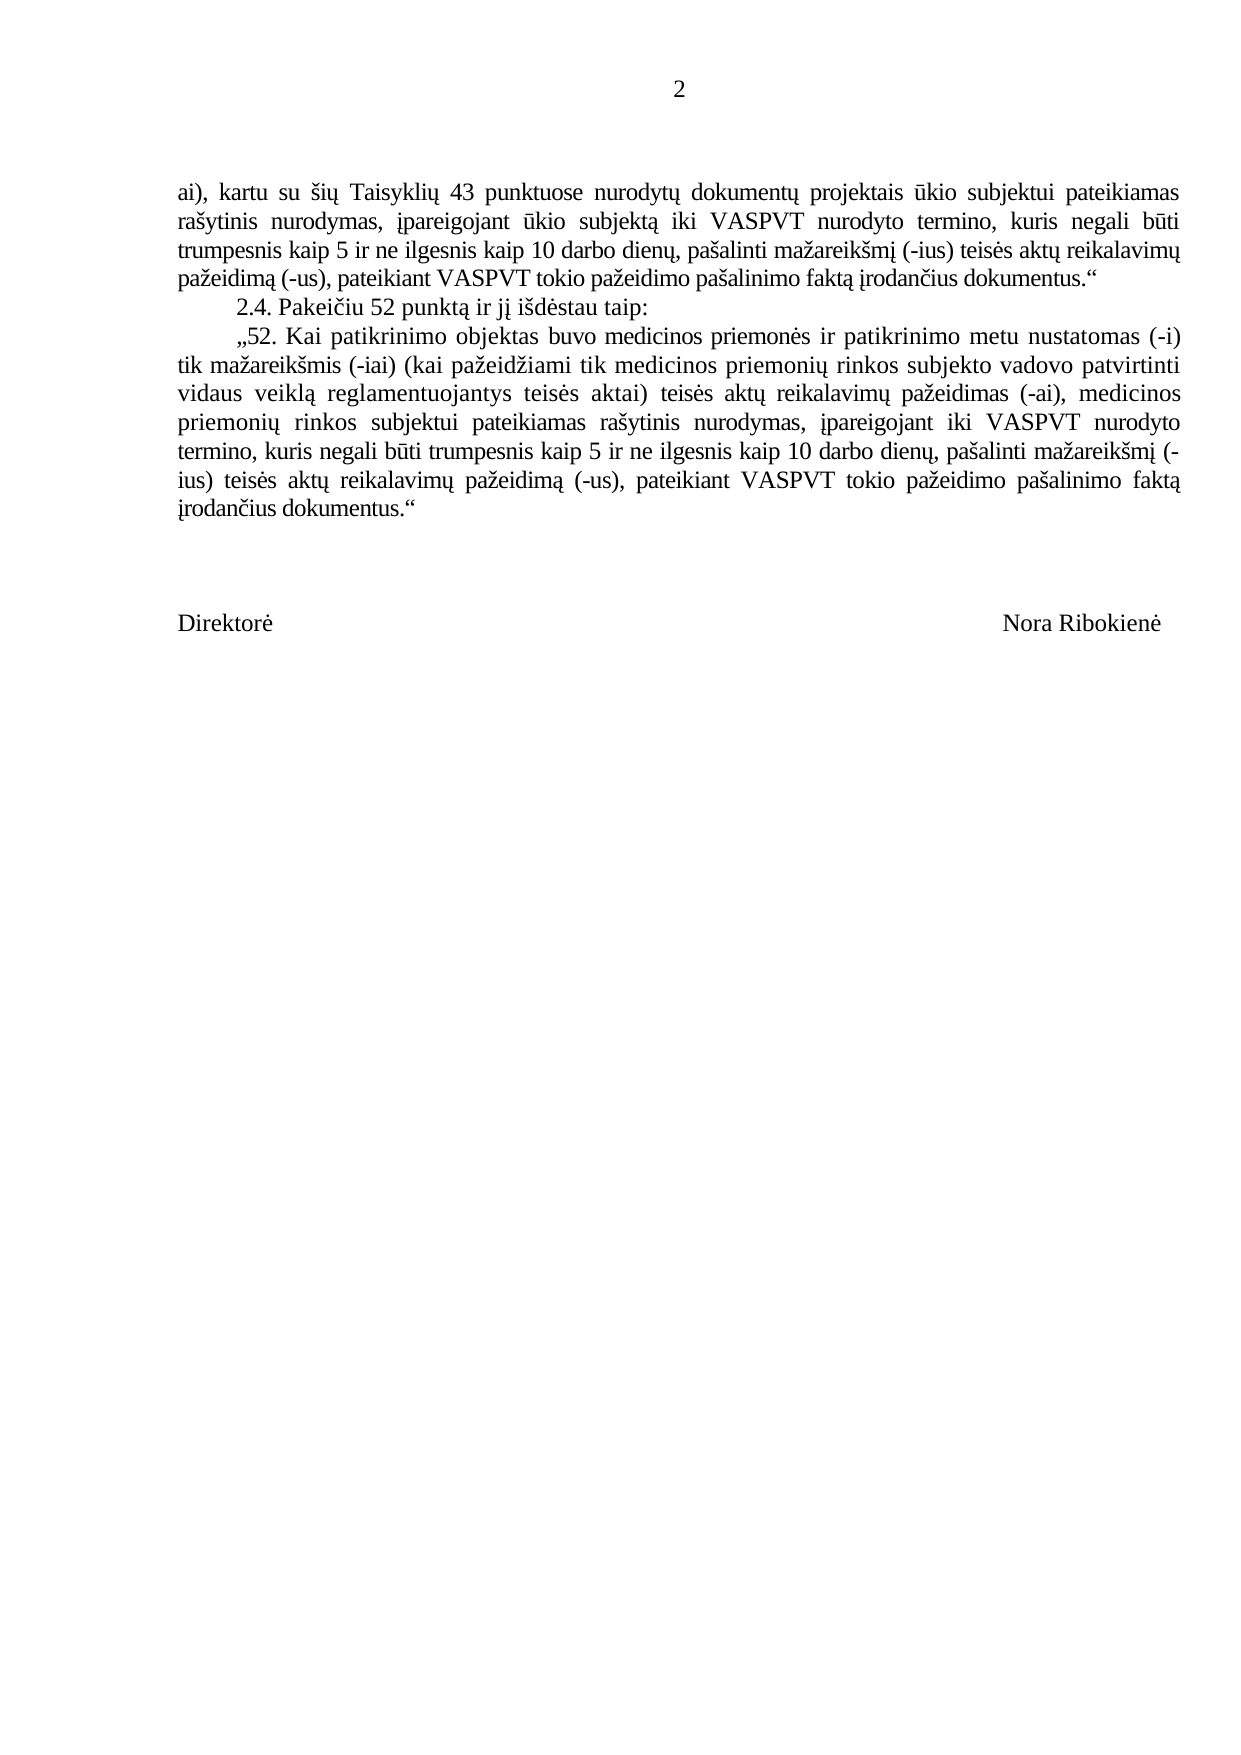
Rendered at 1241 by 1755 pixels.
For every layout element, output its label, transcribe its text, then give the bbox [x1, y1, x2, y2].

text „52. Kai patikrinimo objektas buvo medicinos priemonės ir patikrinimo metu nustatomas (-i) tik mažareikšmis (-iai) (kai pažeidžiami tik medicinos priemonių rinkos subjekto vadovo patvirtinti vidaus veiklą reglamentuojantys teisės aktai) teisės aktų reikalavimų pažeidimas (-ai), medicinos priemonių rinkos subjektui pateikiamas rašytinis nurodymas, įpareigojant iki VASPVT nurodyto termino, kuris negali būti trumpesnis kaip 5 ir ne ilgesnis kaip 10 darbo dienų, pašalinti mažareikšmį (-ius) teisės aktų reikalavimų pažeidimą (-us), pateikiant VASPVT tokio pažeidimo pašalinimo faktą įrodančius dokumentus.“ [177, 321, 1181, 522]
text 2.4. Pakeičiu 52 punktą ir jį išdėstau taip: [177, 292, 1181, 321]
text Direktorė Nora Ribokienė [177, 608, 1181, 637]
text ai), kartu su šių Taisyklių 43 punktuose nurodytų dokumentų projektais ūkio subjektui pateikiamas rašytinis nurodymas, įpareigojant ūkio subjektą iki VASPVT nurodyto termino, kuris negali būti trumpesnis kaip 5 ir ne ilgesnis kaip 10 darbo dienų, pašalinti mažareikšmį (-ius) teisės aktų reikalavimų pažeidimą (-us), pateikiant VASPVT tokio pažeidimo pašalinimo faktą įrodančius dokumentus.“ [177, 177, 1181, 292]
